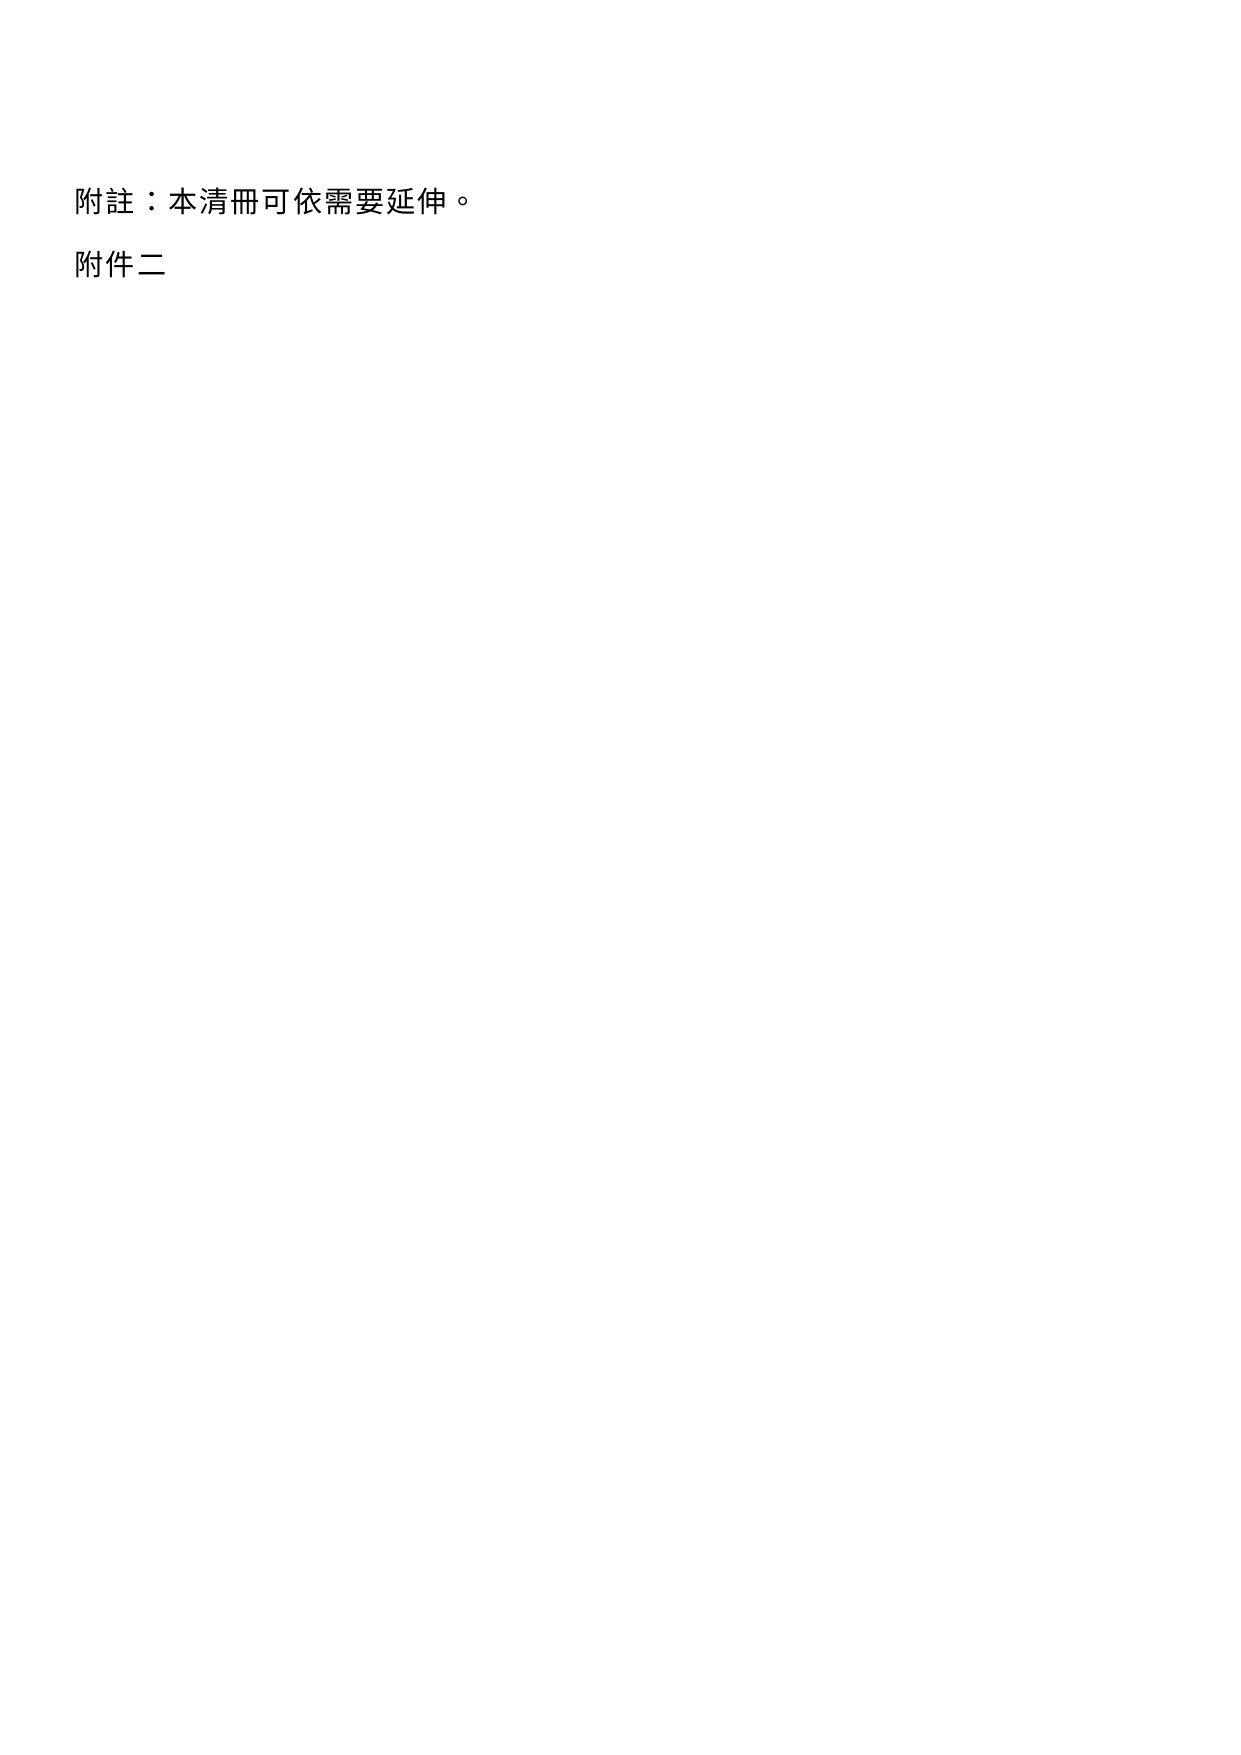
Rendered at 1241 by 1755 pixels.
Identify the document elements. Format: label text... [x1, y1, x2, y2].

text 附註：本清冊可依需要延伸。 [73, 158, 1167, 221]
text 附件二 [73, 221, 1167, 283]
